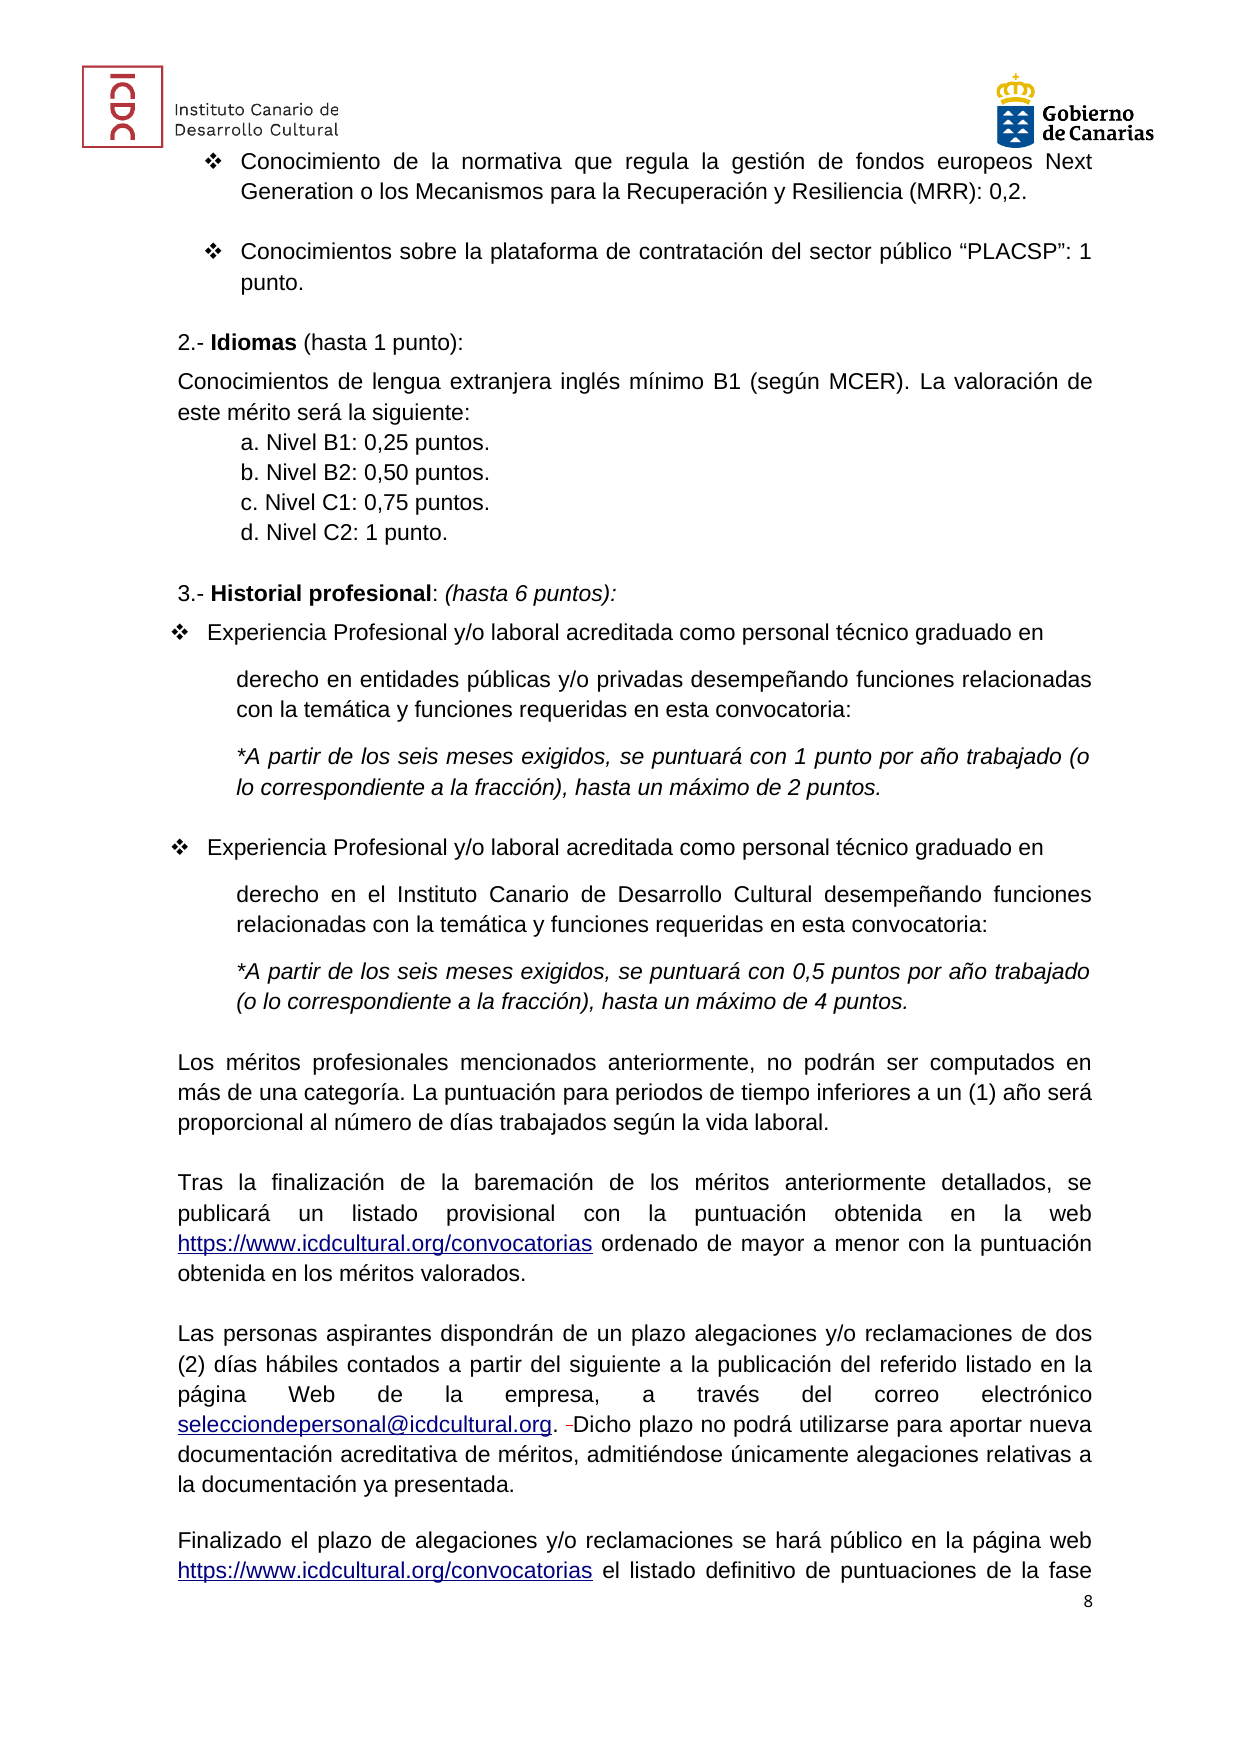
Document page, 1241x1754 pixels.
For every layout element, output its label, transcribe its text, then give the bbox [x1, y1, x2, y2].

text b. Nivel B2: 0,50 puntos. [240, 459, 1093, 485]
list derecho en entidades públicas y/o privadas desempeñando funciones relacionadas con la temática y funciones requeridas en esta convocatoria: [236, 666, 1093, 723]
text Los méritos profesionales mencionados anteriormente, no podrán ser computados en más de una categoría. La puntuación para periodos de tiempo inferiores a un (1) año será proporcional al número de días trabajados según la vida laboral. [177, 1048, 1093, 1135]
text Las personas aspirantes dispondrán de un plazo alegaciones y/o reclamaciones de dos (2) días hábiles contados a partir del siguiente a la publicación del referido listado en la página Web de la empresa, a través del correo electrónico selecciondepersonal@icdcultural.org. Dicho plazo no podrá utilizarse para aportar nueva documentación acreditativa de méritos, admitiéndose únicamente alegaciones relativas a la documentación ya presentada. [177, 1320, 1093, 1498]
text *A partir de los seis meses exigidos, se puntuará con 1 punto por año trabajado (o lo correspondiente a la fracción), hasta un máximo de 2 puntos. [236, 743, 1093, 800]
text Finalizado el plazo de alegaciones y/o reclamaciones se hará público en la página web https://www.icdcultural.org/convocatorias el listado definitivo de puntuaciones de la fase [177, 1527, 1093, 1583]
text d. Nivel C2: 1 punto. [240, 519, 1093, 546]
text 3.- Historial profesional: (hasta 6 puntos): [177, 580, 1093, 606]
list Experiencia Profesional y/o laboral acreditada como personal técnico graduado en [169, 834, 1093, 860]
text a. Nivel B1: 0,25 puntos. [240, 429, 1093, 455]
list Experiencia Profesional y/o laboral acreditada como personal técnico graduado en [169, 619, 1093, 646]
text 2.- Idiomas (hasta 1 punto): [177, 329, 1093, 355]
text Conocimientos de lengua extranjera inglés mínimo B1 (según MCER). La valoración de este mérito será la siguiente: [177, 368, 1093, 425]
text c. Nivel C1: 0,75 puntos. [240, 489, 1093, 516]
list derecho en el Instituto Canario de Desarrollo Cultural desempeñando funciones relacionadas con la temática y funciones requeridas en esta convocatoria: [236, 881, 1093, 937]
list Conocimientos sobre la plataforma de contratación del sector público “PLACSP”: 1 punto. [203, 238, 1093, 295]
text Tras la finalización de la baremación de los méritos anteriormente detallados, se publicará un listado provisional con la puntuación obtenida en la web https://www.icdcultural.org/convocatorias ordenado de mayor a menor con la puntuación obtenida en los méritos valorados. [177, 1169, 1093, 1286]
text *A partir de los seis meses exigidos, se puntuará con 0,5 puntos por año trabajado (o lo correspondiente a la fracción), hasta un máximo de 4 puntos. [236, 958, 1093, 1014]
list Conocimiento de la normativa que regula la gestión de fondos europeos Next Generation o los Mecanismos para la Recuperación y Resiliencia (MRR): 0,2. [203, 148, 1093, 204]
